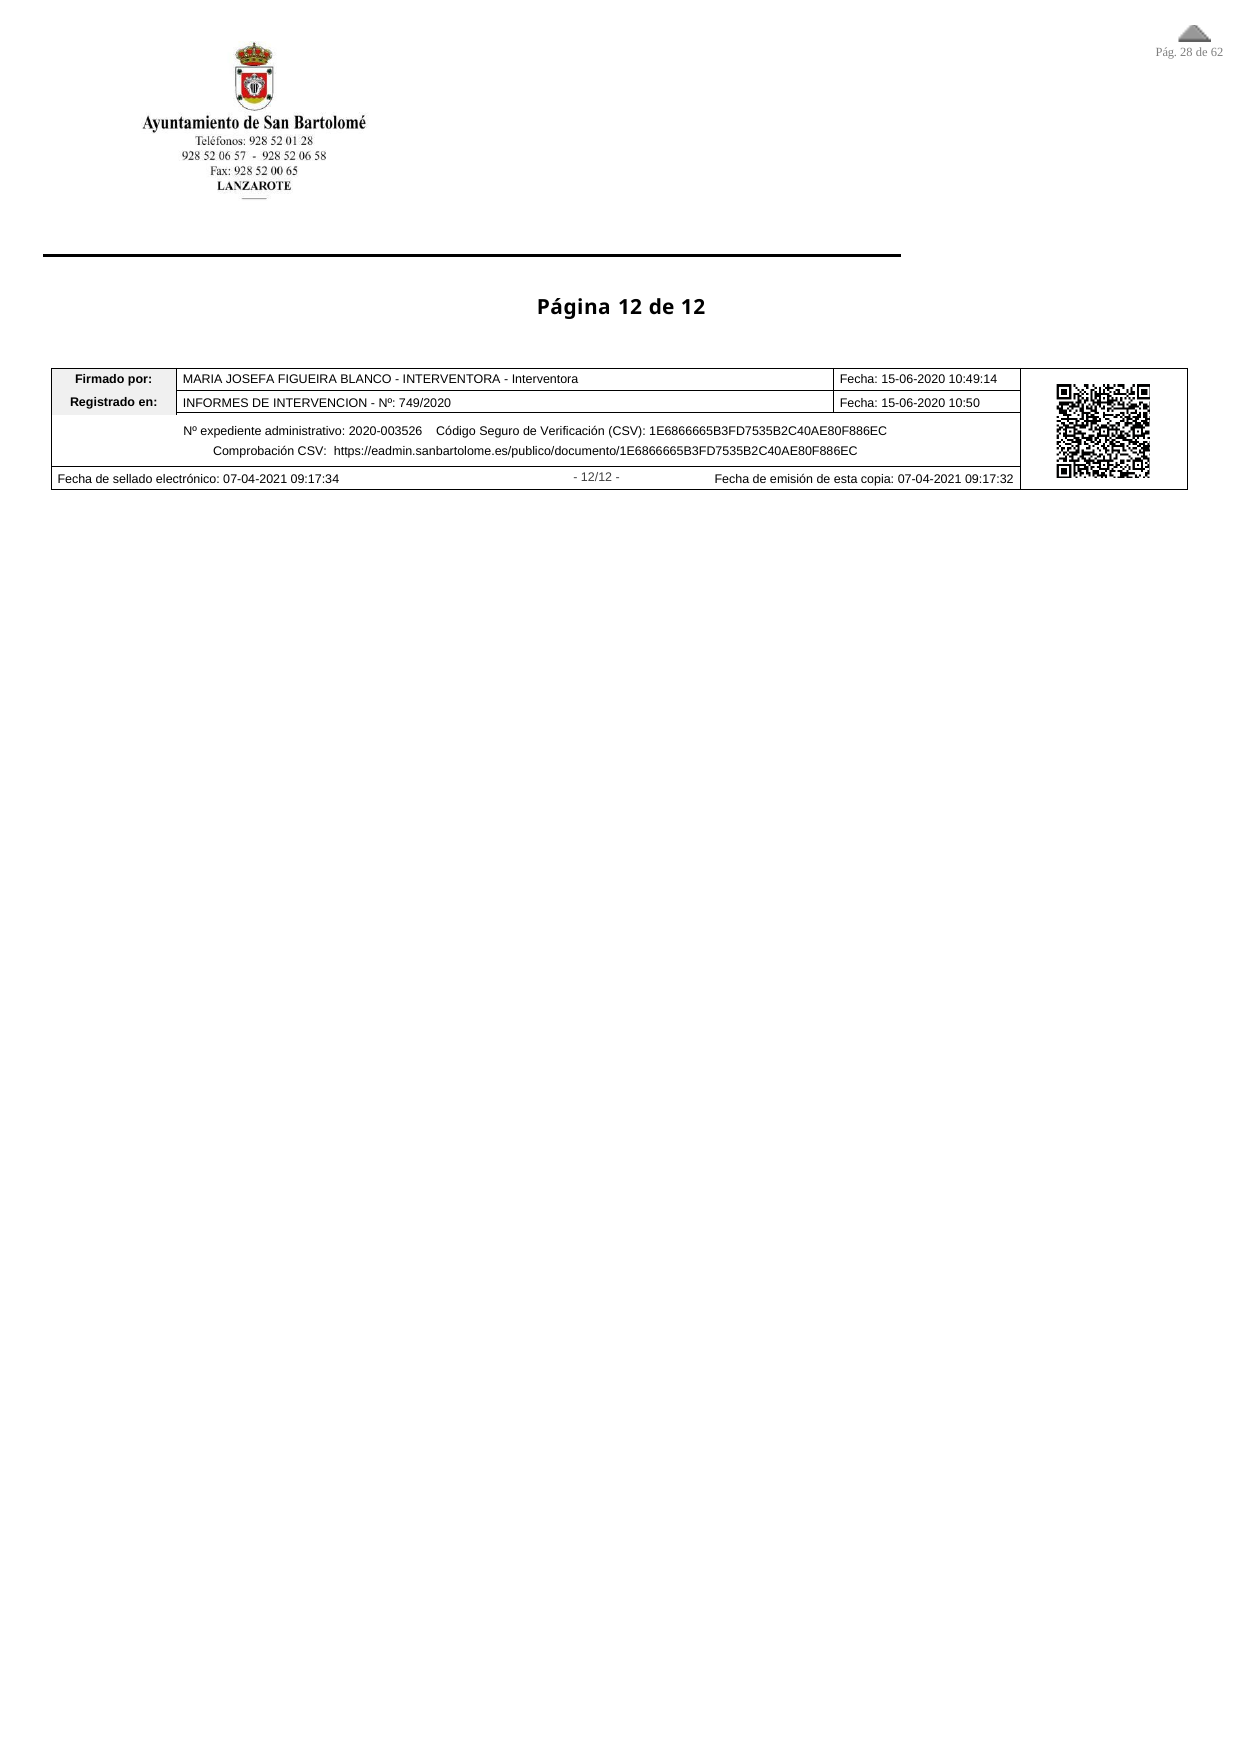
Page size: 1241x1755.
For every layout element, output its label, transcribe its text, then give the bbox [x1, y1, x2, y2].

table_cell Registrado en: [52, 393, 176, 412]
table_cell INFORMES DE INTERVENCION - Nº: 749/2020 [177, 391, 833, 412]
table_header MARIA JOSEFA FIGUEIRA BLANCO - INTERVENTORA - Interventora [177, 369, 833, 390]
table_header [1021, 369, 1187, 489]
table_cell Fecha de sellado electrónico: 07-04-2021 09:17:34 - 12/12 - Fecha de emisión de esta copia: 07-04-2021 09:17:32 [52, 467, 1020, 489]
table_cell Fecha: 15-06-2020 10:50 [834, 391, 1020, 412]
table_header Firmado por: [52, 369, 176, 390]
text Página 12 de 12 [199, 292, 1043, 320]
table_cell Nº expediente administrativo: 2020-003526 Código Seguro de Verificación (CSV): 1E6866665B3FD7535B2C40AE80F886EC Comprobación CSV: https://eadmin.sanbartolome.es/publico/documento/1E6866665B3FD7535B2C40AE80F886EC [52, 413, 1020, 466]
table_header Fecha: 15-06-2020 10:49:14 [834, 369, 1020, 390]
